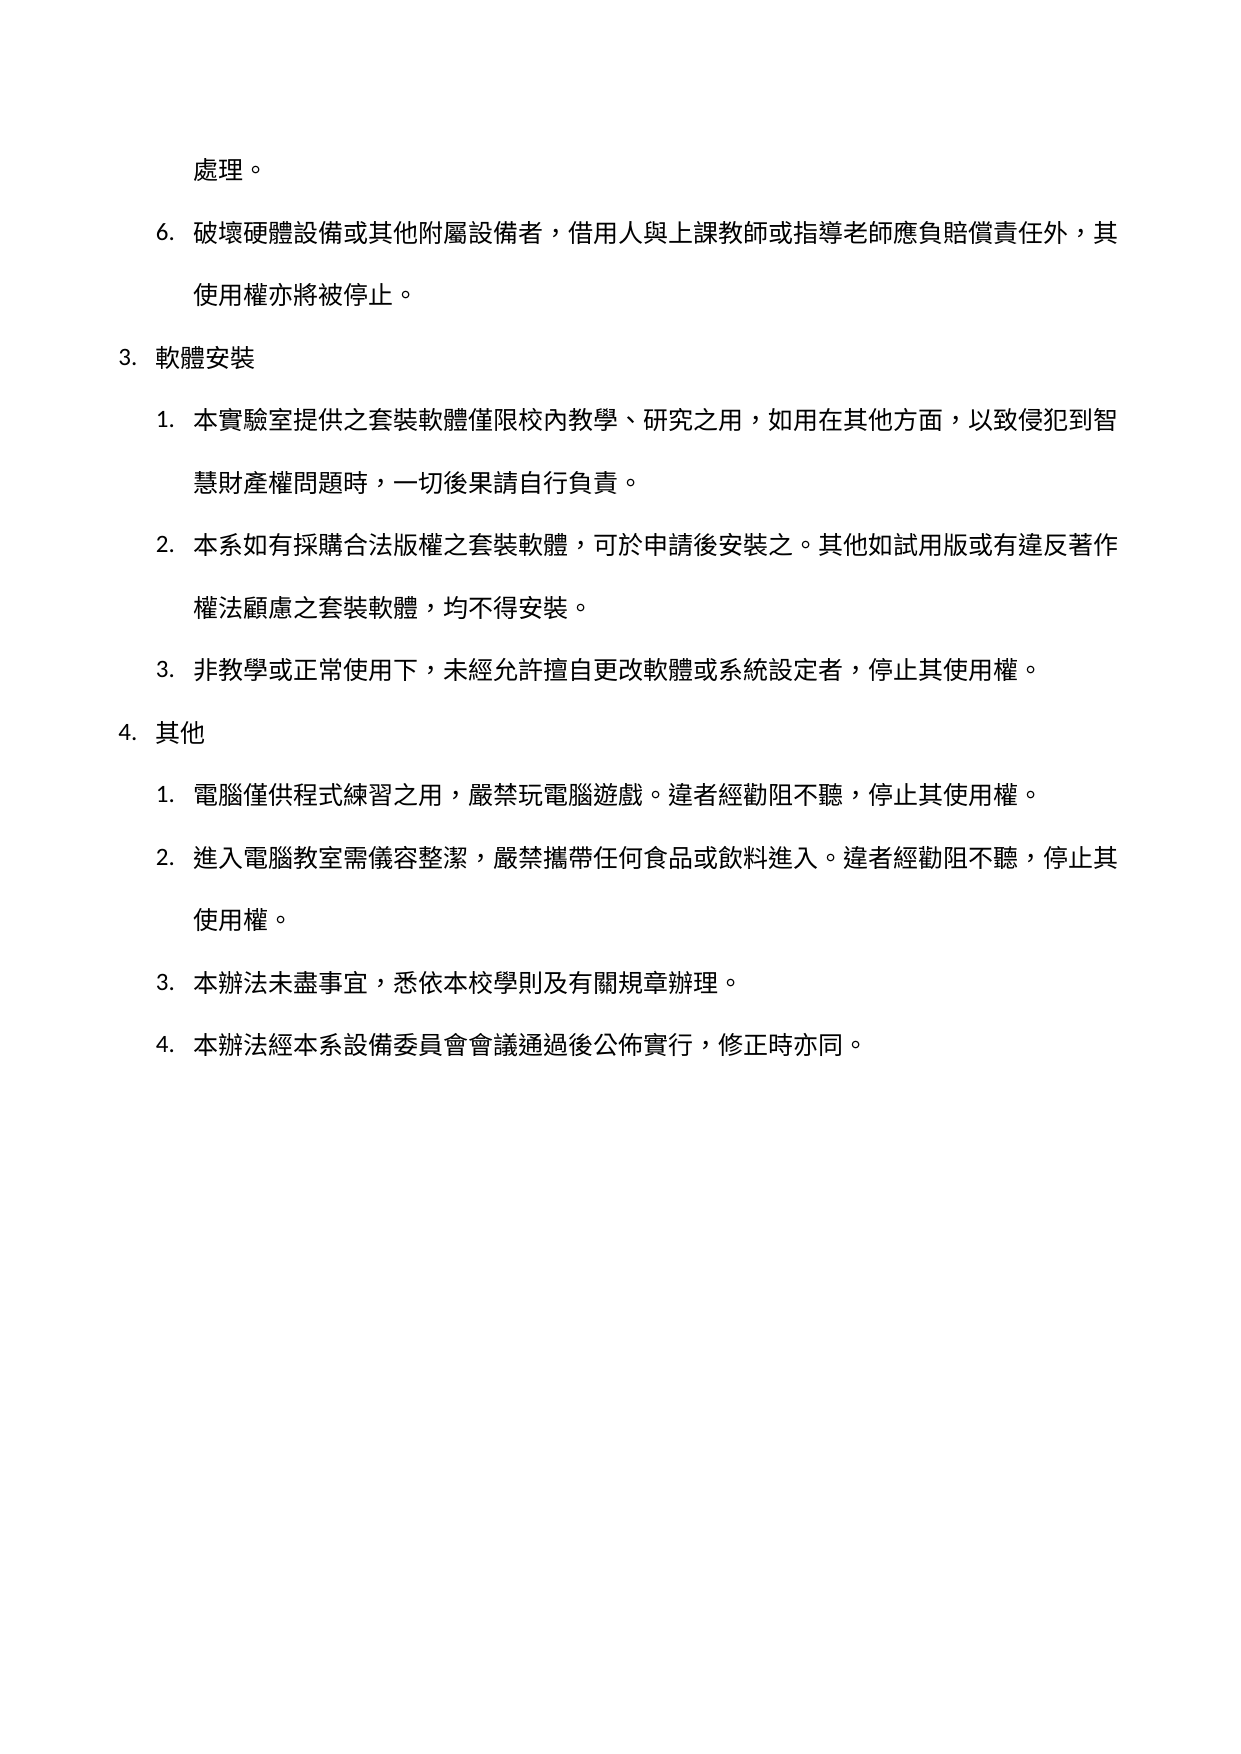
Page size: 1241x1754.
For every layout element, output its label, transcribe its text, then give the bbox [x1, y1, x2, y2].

list 進入電腦教室需儀容整潔，嚴禁攜帶任何食品或飲料進入。違者經勸阻不聽，停止其使用權。 [156, 814, 1122, 939]
list 本系如有採購合法版權之套裝軟體，可於申請後安裝之。其他如試用版或有違反著作權法顧慮之套裝軟體，均不得安裝。 [156, 502, 1122, 627]
list 軟體安裝 [118, 314, 1122, 377]
list 本實驗室內的電腦主機蓋，請勿擅自開啟或破壞封條，違者停止使用權，並依偷竊案處理。 [156, 127, 1122, 189]
list 本實驗室提供之套裝軟體僅限校內教學、研究之用，如用在其他方面，以致侵犯到智慧財產權問題時，一切後果請自行負責。 [156, 377, 1122, 502]
list 非教學或正常使用下，未經允許擅自更改軟體或系統設定者，停止其使用權。 [156, 627, 1122, 689]
list 破壞硬體設備或其他附屬設備者，借用人與上課教師或指導老師應負賠償責任外，其使用權亦將被停止。 [156, 189, 1122, 314]
list 本辦法未盡事宜，悉依本校學則及有關規章辦理。 [156, 939, 1122, 1002]
list 電腦僅供程式練習之用，嚴禁玩電腦遊戲。違者經勸阻不聽，停止其使用權。 [156, 752, 1122, 814]
list 本辦法經本系設備委員會會議通過後公佈實行，修正時亦同。 [156, 1002, 1122, 1064]
list 其他 [118, 689, 1122, 752]
